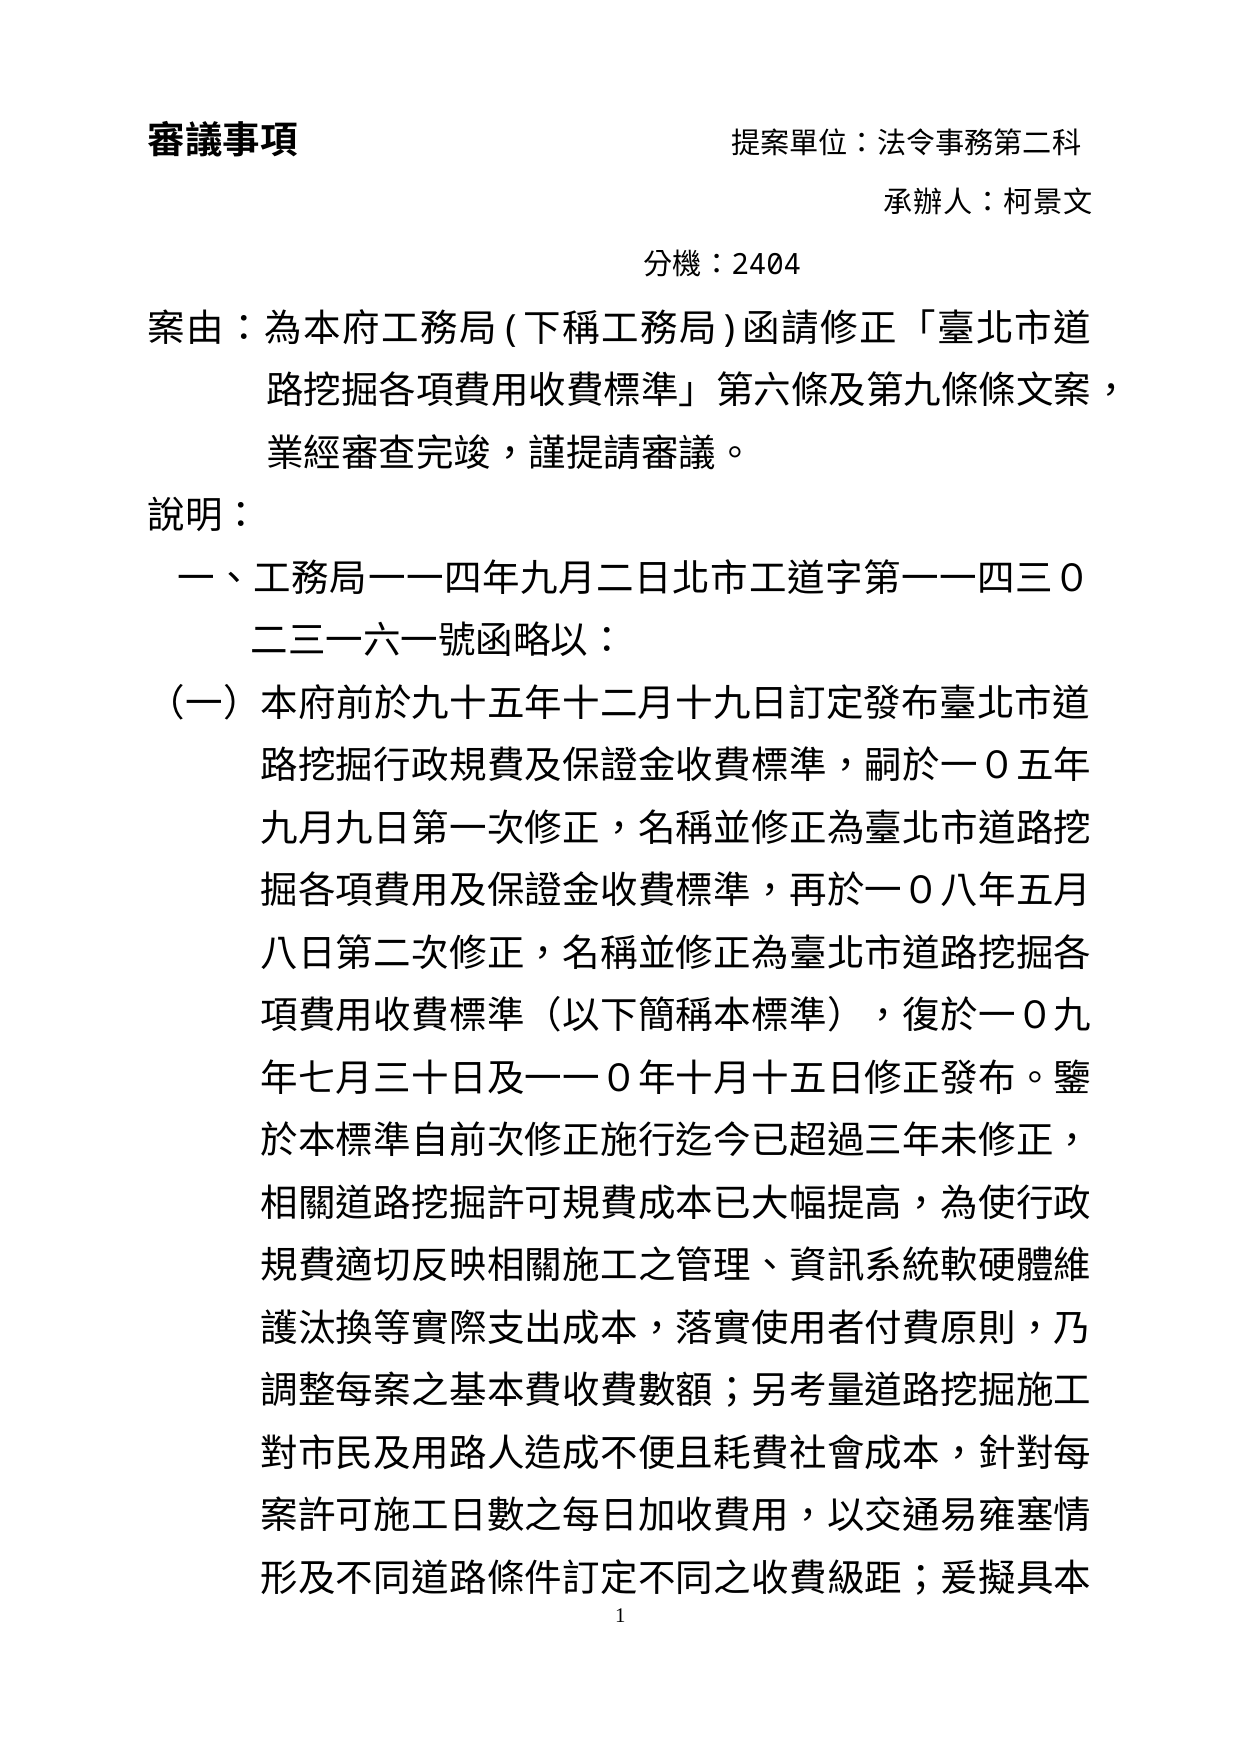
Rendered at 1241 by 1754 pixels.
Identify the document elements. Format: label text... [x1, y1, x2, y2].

text 一、工務局一一四年九月二日北市工道字第一一四三０二三一六一號函略以： [177, 533, 1092, 658]
text 說明： [148, 471, 1092, 533]
text 承辦人：柯景文 分機：2404 [148, 158, 1092, 283]
text 審議事項 提案單位：法令事務第二科 [148, 96, 1092, 158]
text （一）本府前於九十五年十二月十九日訂定發布臺北市道路挖掘行政規費及保證金收費標準，嗣於一０五年九月九日第一次修正，名稱並修正為臺北市道路挖掘各項費用及保證金收費標準，再於一０八年五月八日第二次修正，名稱並修正為臺北市道路挖掘各項費用收費標準（以下簡稱本標準），復於一０九年七月三十日及一一０年十月十五日修正發布。鑒於本標準自前次修正施行迄今已超過三年未修正，相關道路挖掘許可規費成本已大幅提高，為使行政規費適切反映相關施工之管理、資訊系統軟硬體維護汰換等實際支出成本，落實使用者付費原則，乃調整每案之基本費收費數額；另考量道路挖掘施工對市民及用路人造成不便且耗費社會成本，針對每案許可施工日數之每日加收費用，以交通易雍塞情形及不同道路條件訂定不同之收費級距；爰擬具本 [148, 658, 1092, 1596]
text 案由：為本府工務局(下稱工務局)函請修正「臺北市道路挖掘各項費用收費標準」第六條及第九條條文案，業經審查完竣，謹提請審議。 [148, 283, 1092, 471]
